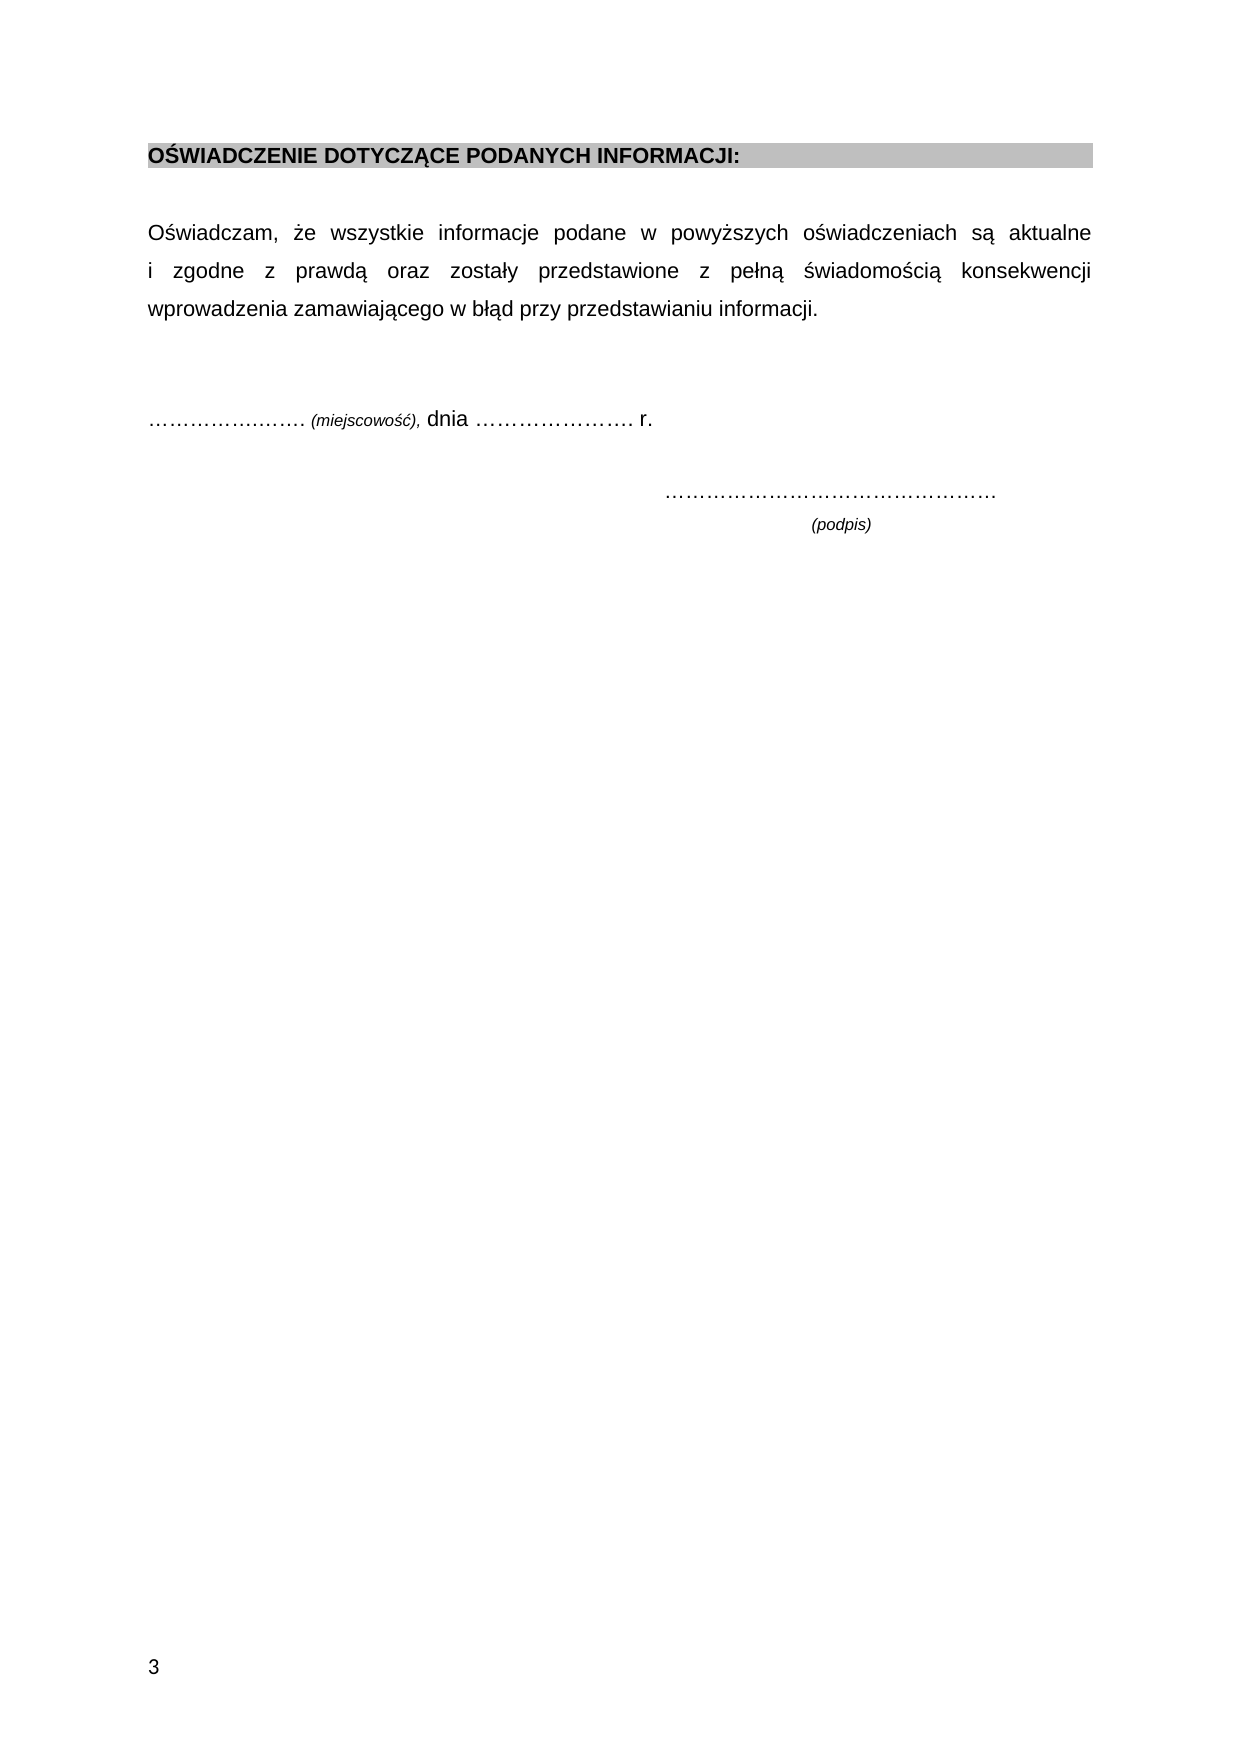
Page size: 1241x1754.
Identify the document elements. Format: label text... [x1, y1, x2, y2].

text (podpis) [738, 515, 1093, 534]
text OŚWIADCZENIE DOTYCZĄCE PODANYCH INFORMACJI: [148, 143, 1093, 168]
text Oświadczam, że wszystkie informacje podane w powyższych oświadczeniach są aktualne i zgodne z prawdą oraz zostały przedstawione z pełną świadomością konsekwencji wprowadzenia zamawiającego w błąd przy przedstawianiu informacji. [148, 220, 1093, 321]
text …………….……. (miejscowość), dnia …………………. r. [148, 406, 1093, 431]
text ………………………………………… [148, 479, 1093, 503]
